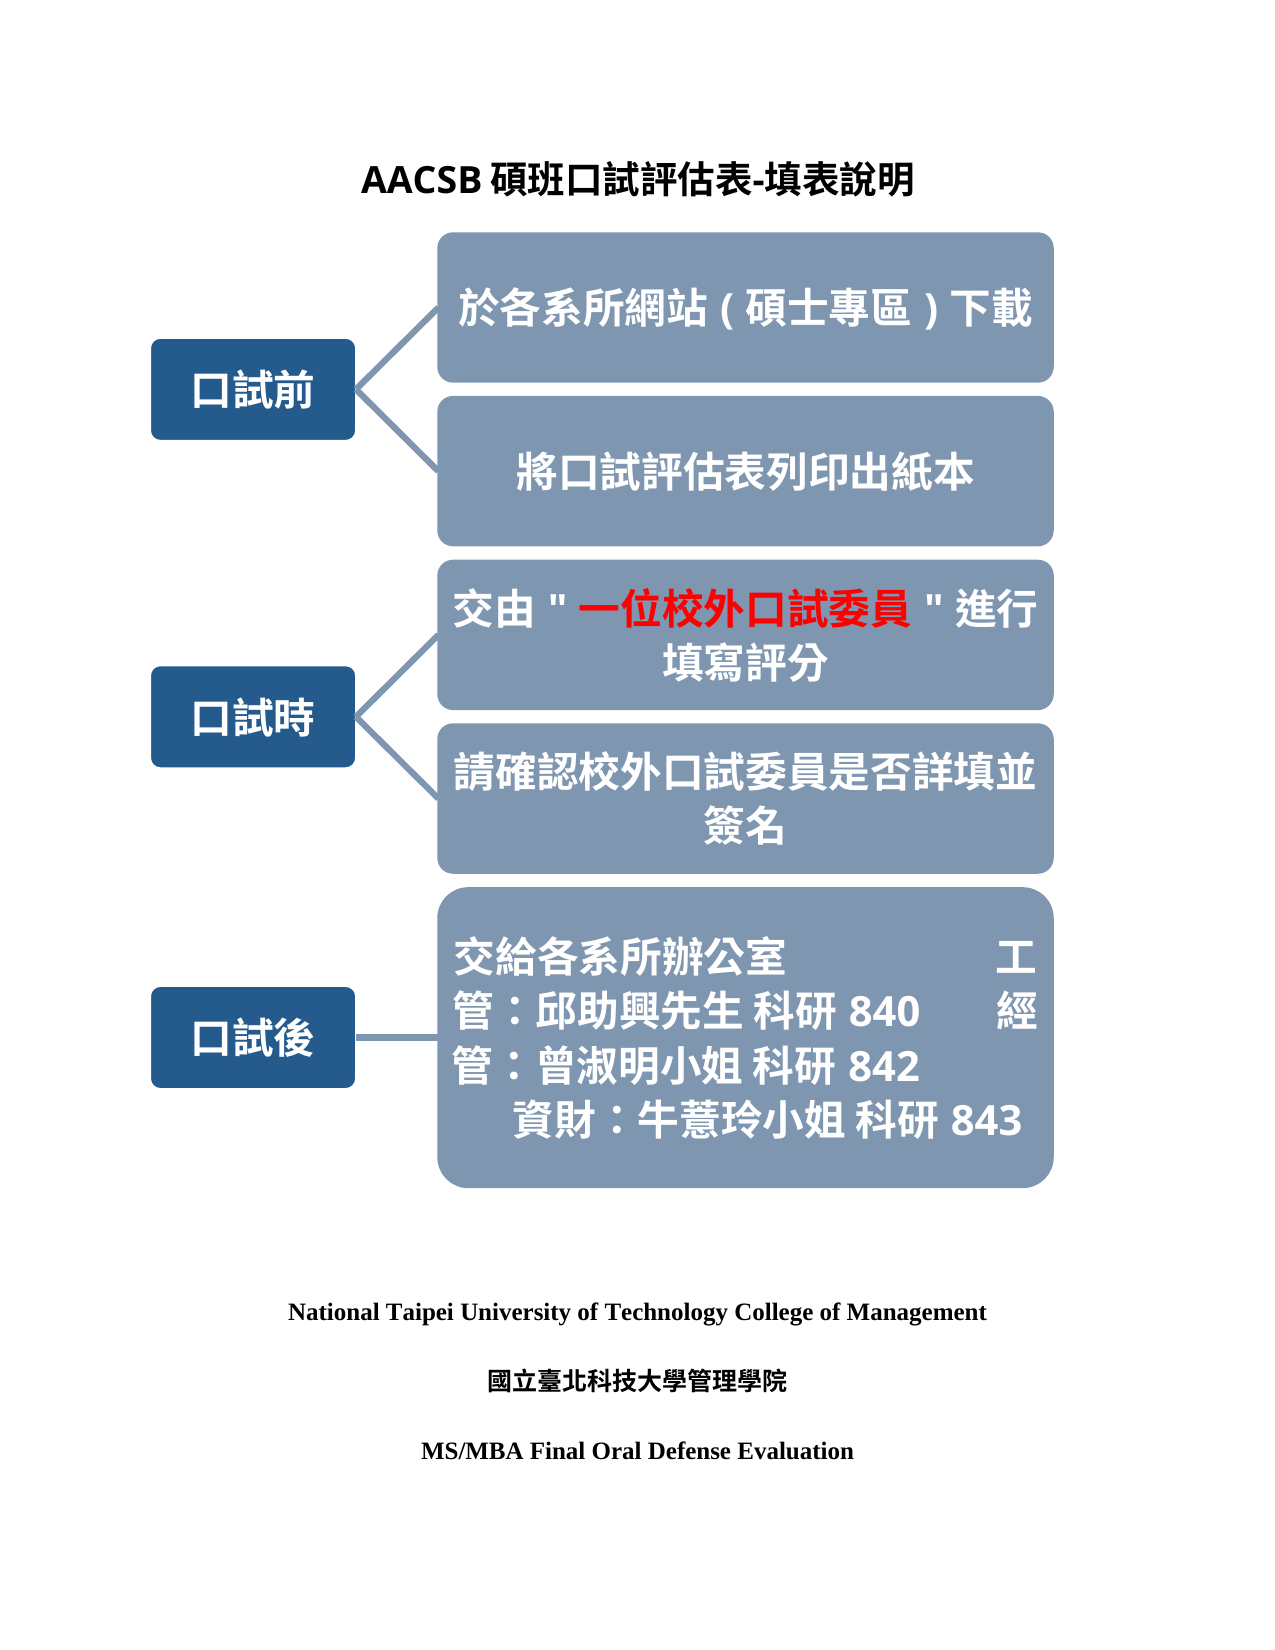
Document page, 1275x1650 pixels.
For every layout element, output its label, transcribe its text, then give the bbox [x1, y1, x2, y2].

text MS/MBA Final Oral Defense Evaluation [150, 1436, 1125, 1465]
text AACSB碩班口試評估表-填表說明 [150, 150, 1125, 204]
text 國立臺北科技大學管理學院 [150, 1361, 1125, 1397]
text National Taipei University of Technology College of Management [150, 1297, 1125, 1326]
